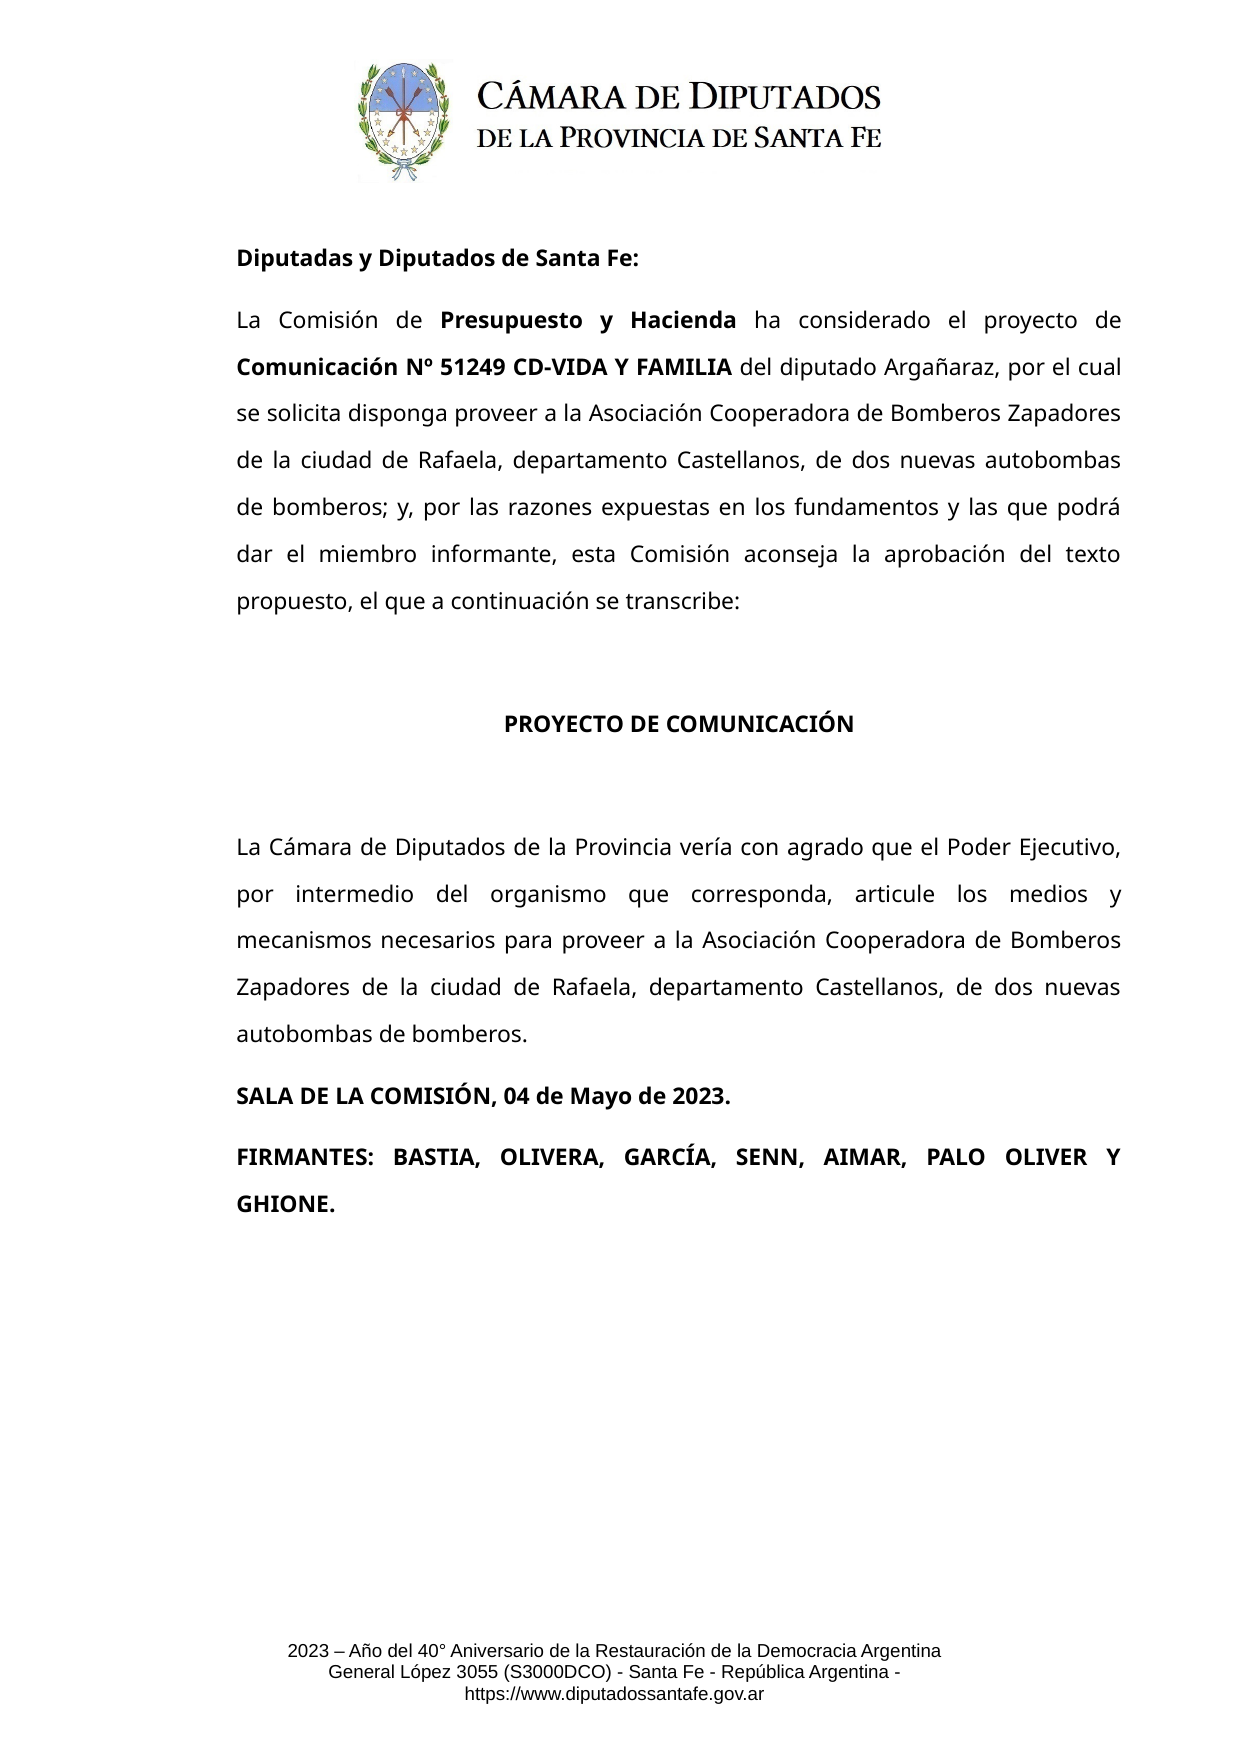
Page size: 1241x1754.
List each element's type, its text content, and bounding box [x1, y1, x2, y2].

text La Comisión de Presupuesto y Hacienda ha considerado el proyecto de Comunicación Nº 51249 CD-VIDA Y FAMILIA del diputado Argañaraz, por el cual se solicita disponga proveer a la Asociación Cooperadora de Bomberos Zapadores de la ciudad de Rafaela, departamento Castellanos, de dos nuevas autobombas de bomberos; y, por las razones expuestas en los fundamentos y las que podrá dar el miembro informante, esta Comisión aconseja la aprobación del texto propuesto, el que a continuación se transcribe: [236, 304, 1122, 616]
text FIRMANTES: BASTIA, OLIVERA, GARCÍA, SENN, AIMAR, PALO OLIVER Y GHIONE. [236, 1141, 1122, 1219]
text PROYECTO DE COMUNICACIÓN [236, 708, 1122, 739]
text Diputadas y Diputados de Santa Fe: [236, 242, 1122, 273]
text La Cámara de Diputados de la Provincia vería con agrado que el Poder Ejecutivo, por intermedio del organismo que corresponda, articule los medios y mecanismos necesarios para proveer a la Asociación Cooperadora de Bomberos Zapadores de la ciudad de Rafaela, departamento Castellanos, de dos nuevas autobombas de bomberos. [236, 831, 1122, 1049]
text SALA DE LA COMISIÓN, 04 de Mayo de 2023. [236, 1080, 1122, 1111]
picture [354, 59, 886, 183]
